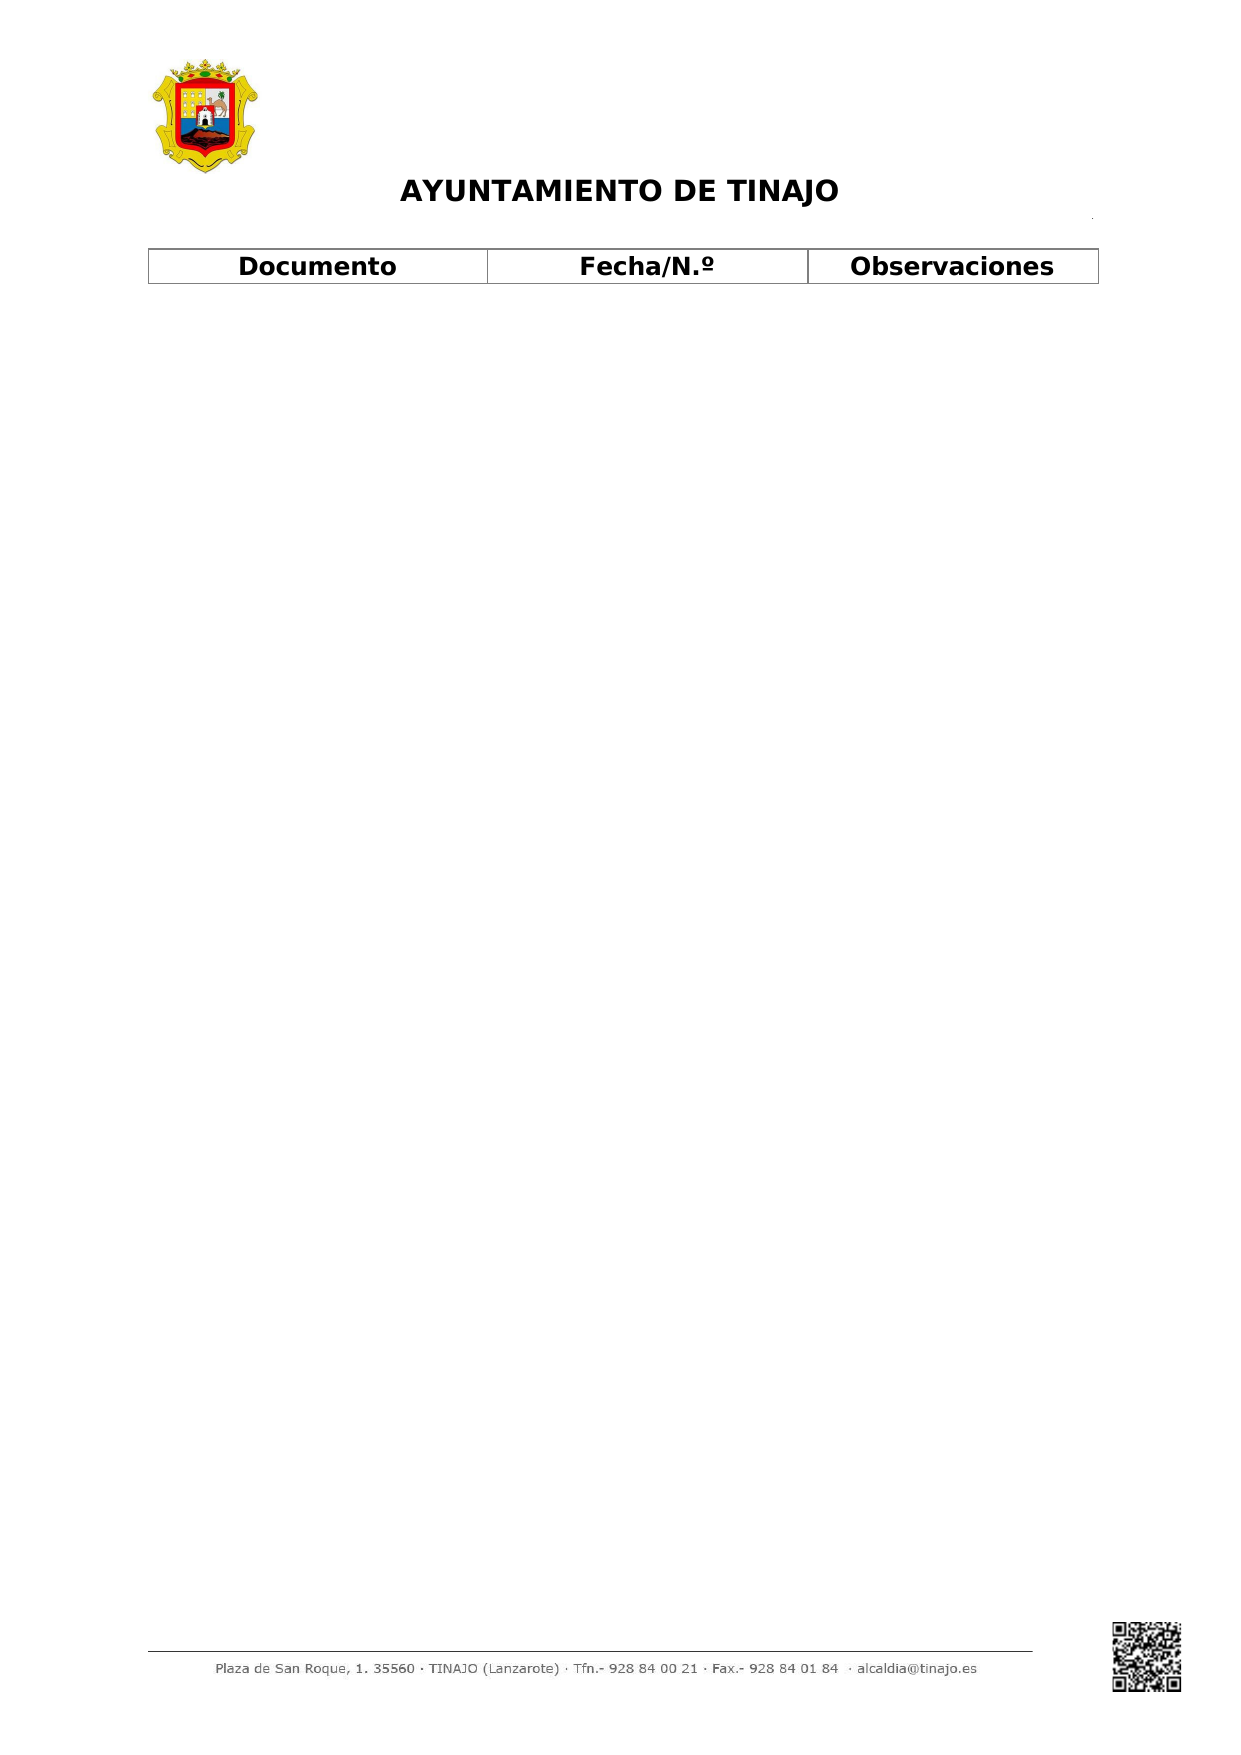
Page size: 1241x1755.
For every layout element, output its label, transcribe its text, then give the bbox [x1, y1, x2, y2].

table_header Fecha/N.º [488, 250, 807, 283]
table_header Documento [149, 250, 487, 283]
table_header Observaciones [809, 250, 1098, 283]
